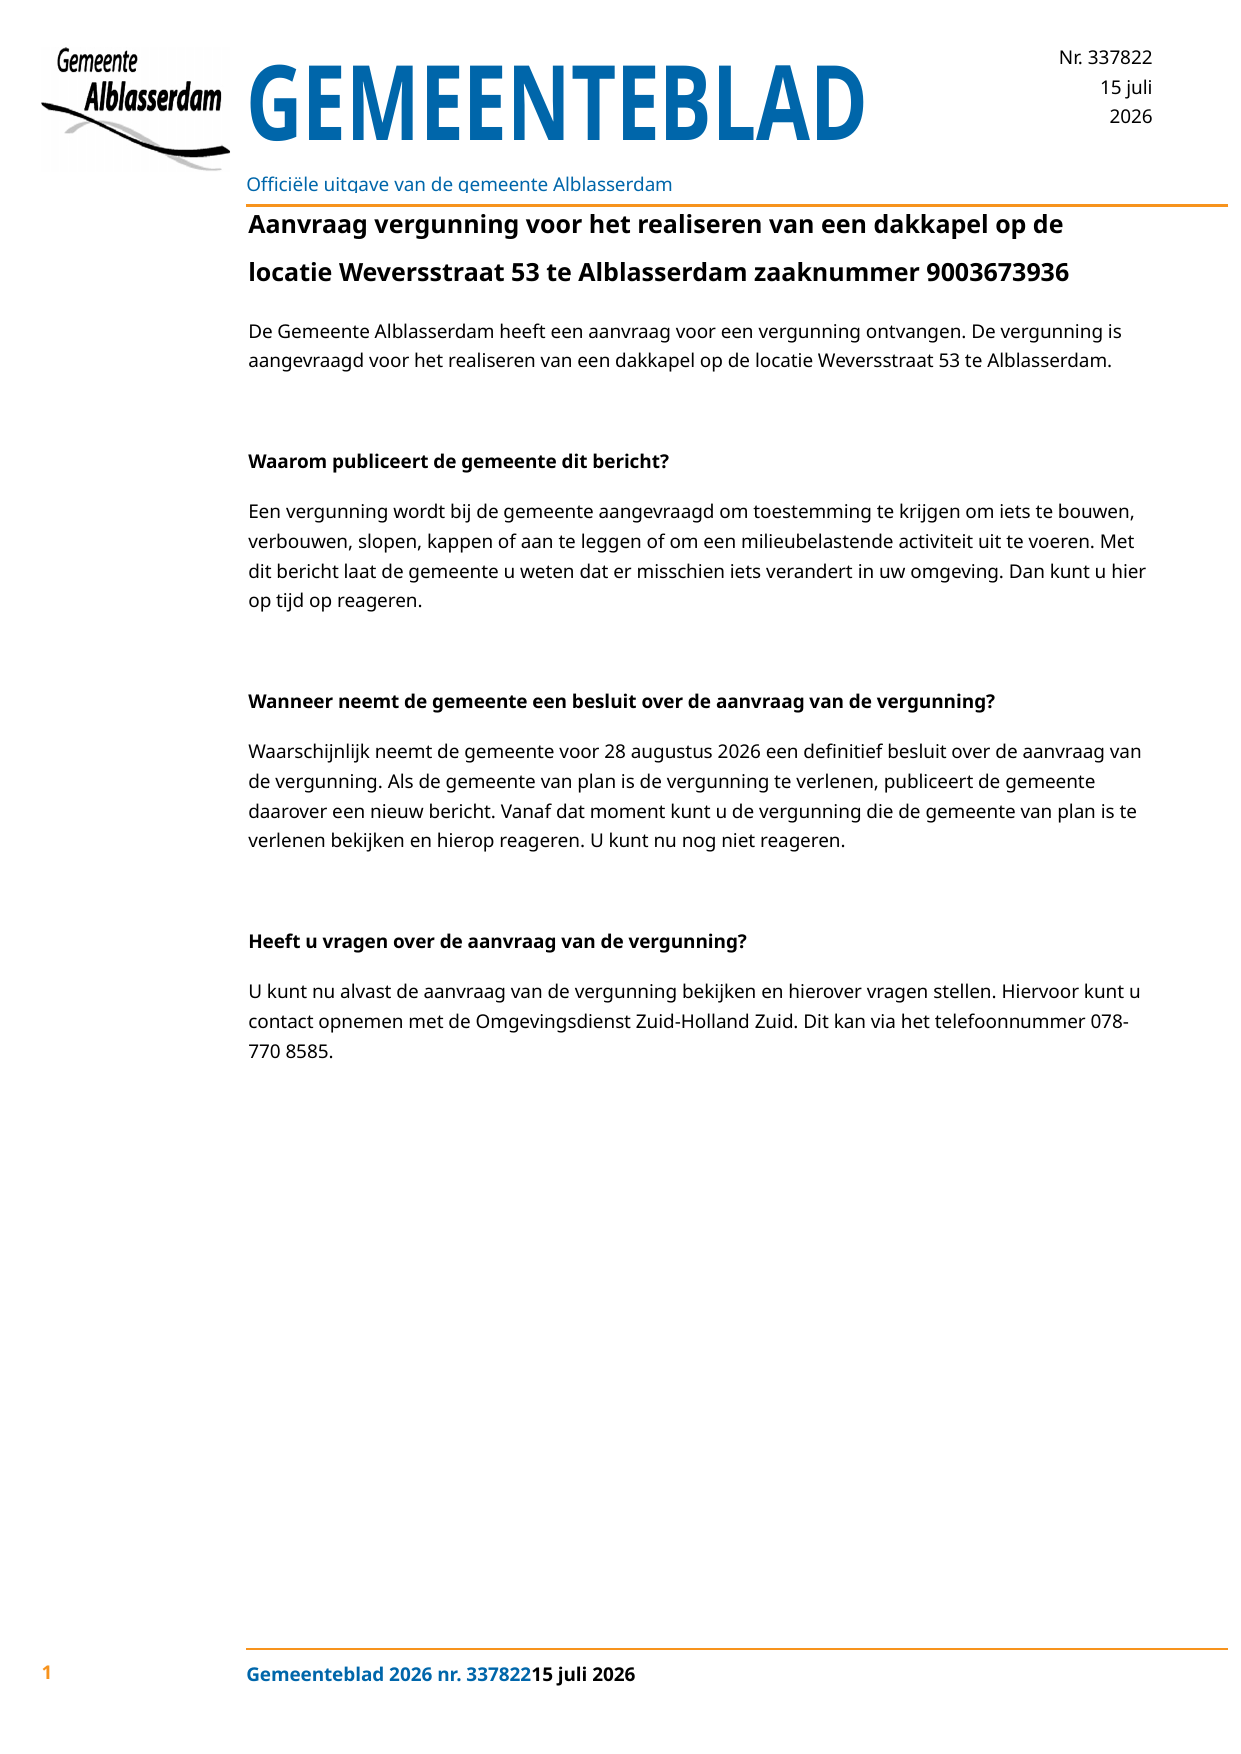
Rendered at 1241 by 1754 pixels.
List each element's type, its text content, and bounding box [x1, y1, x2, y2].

text U kunt nu alvast de aanvraag van de vergunning bekijken en hierover vragen stellen. Hiervoor kunt u contact opnemen met de Omgevingsdienst Zuid-Holland Zuid. Dit kan via het telefoonnummer 078-770 8585. [248, 979, 1152, 1064]
text Waarom publiceert de gemeente dit bericht? [248, 448, 1152, 474]
text De Gemeente Alblasserdam heeft een aanvraag voor een vergunning ontvangen. De vergunning is aangevraagd voor het realiseren van een dakkapel op de locatie Weversstraat 53 te Alblasserdam. [248, 318, 1152, 373]
picture [41, 47, 231, 172]
text Wanneer neemt de gemeente een besluit over de aanvraag van de vergunning? [248, 688, 1152, 714]
text Een vergunning wordt bij de gemeente aangevraagd om toestemming te krijgen om iets te bouwen, verbouwen, slopen, kappen of aan te leggen of om een milieubelastende activiteit uit te voeren. Met dit bericht laat de gemeente u weten dat er misschien iets verandert in uw omgeving. Dan kunt u hier op tijd op reageren. [248, 499, 1152, 613]
text Aanvraag vergunning voor het realiseren van een dakkapel op de locatie Weversstraat 53 te Alblasserdam zaaknummer 9003673936 [248, 207, 1152, 288]
text Waarschijnlijk neemt de gemeente voor 28 augustus 2026 een definitief besluit over de aanvraag van de vergunning. Als de gemeente van plan is de vergunning te verlenen, publiceert de gemeente daarover een nieuw bericht. Vanaf dat moment kunt u de vergunning die de gemeente van plan is te verlenen bekijken en hierop reageren. U kunt nu nog niet reageren. [248, 739, 1152, 853]
text Heeft u vragen over de aanvraag van de vergunning? [248, 928, 1152, 954]
